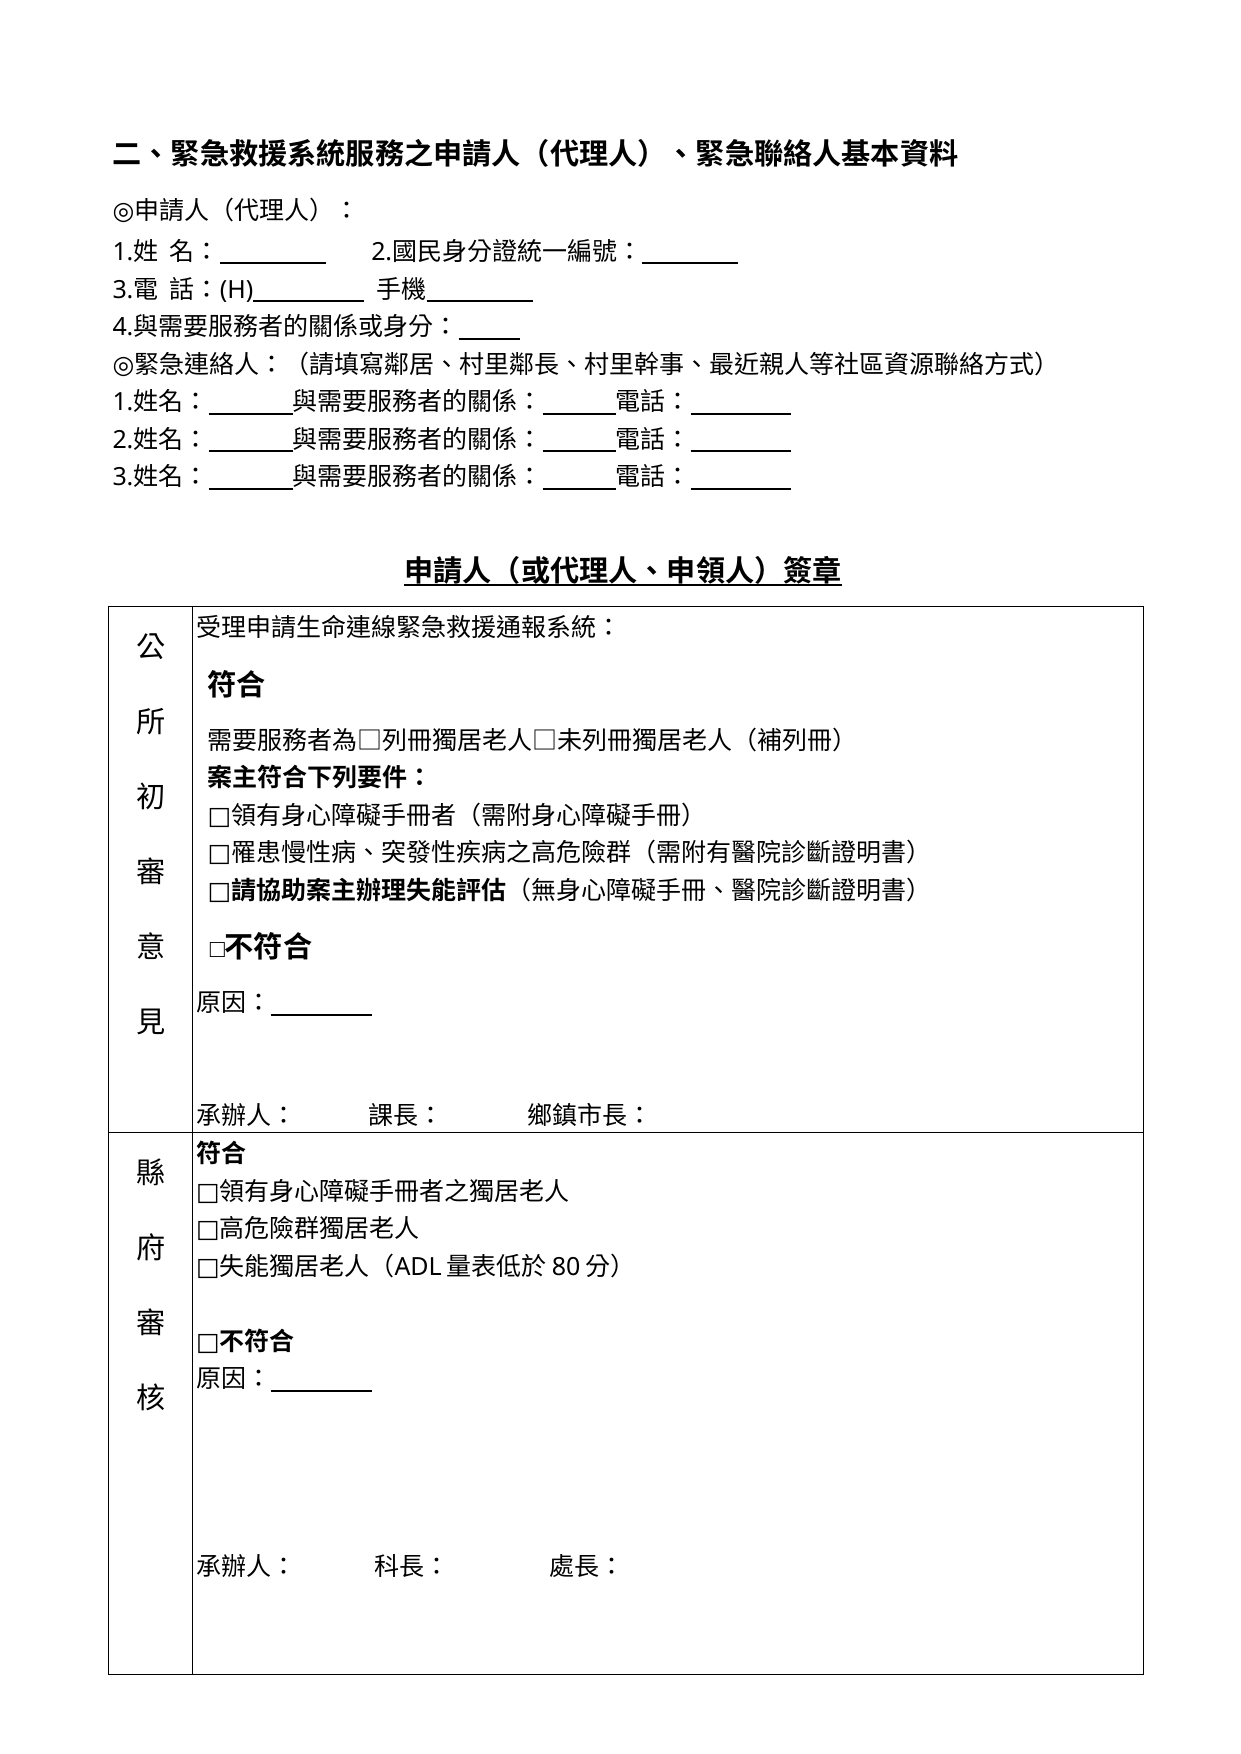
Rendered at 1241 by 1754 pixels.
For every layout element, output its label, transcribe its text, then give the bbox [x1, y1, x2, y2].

text ◎緊急連絡人：（請填寫鄰居、村里鄰長、村里幹事、最近親人等社區資源聯絡方式） [112, 344, 1162, 381]
table_header 受理申請生命連線緊急救援通報系統： 符合 需要服務者為□列冊獨居老人□未列冊獨居老人（補列冊） 案主符合下列要件： □領有身心障礙手冊者（需附身心障礙手冊） □罹患慢性病、突發性疾病之高危險群（需附有醫院診斷證明書） □請協助案主辦理失能評估（無身心障礙手冊、醫院診斷證明書） □不符合 原因： 承辦人： 課長： 鄉鎮市長： [193, 607, 1143, 1132]
text 1.姓名： 與需要服務者的關係： 電話： [112, 381, 1162, 419]
table_cell 縣 府 審 核 [109, 1133, 192, 1674]
text 3.電 話：(H) 手機 [112, 269, 1162, 306]
table_cell 符合 □領有身心障礙手冊者之獨居老人 □高危險群獨居老人 □失能獨居老人（ADL量表低於80分） □不符合 原因： 承辦人： 科長： 處長： [193, 1133, 1143, 1674]
text 申請人（或代理人、申領人）簽章 [112, 531, 1162, 606]
text ◎申請人（代理人）： [112, 189, 1162, 227]
text 2.姓名： 與需要服務者的關係： 電話： [112, 419, 1162, 456]
text 二、緊急救援系統服務之申請人（代理人）、緊急聯絡人基本資料 [112, 114, 1162, 189]
table_header 公 所 初 審 意 見 [109, 607, 192, 1132]
text 1.姓 名： 2.國民身分證統一編號： [112, 227, 1162, 269]
text 4.與需要服務者的關係或身分： [112, 306, 1162, 344]
text 3.姓名： 與需要服務者的關係： 電話： [112, 456, 1162, 494]
